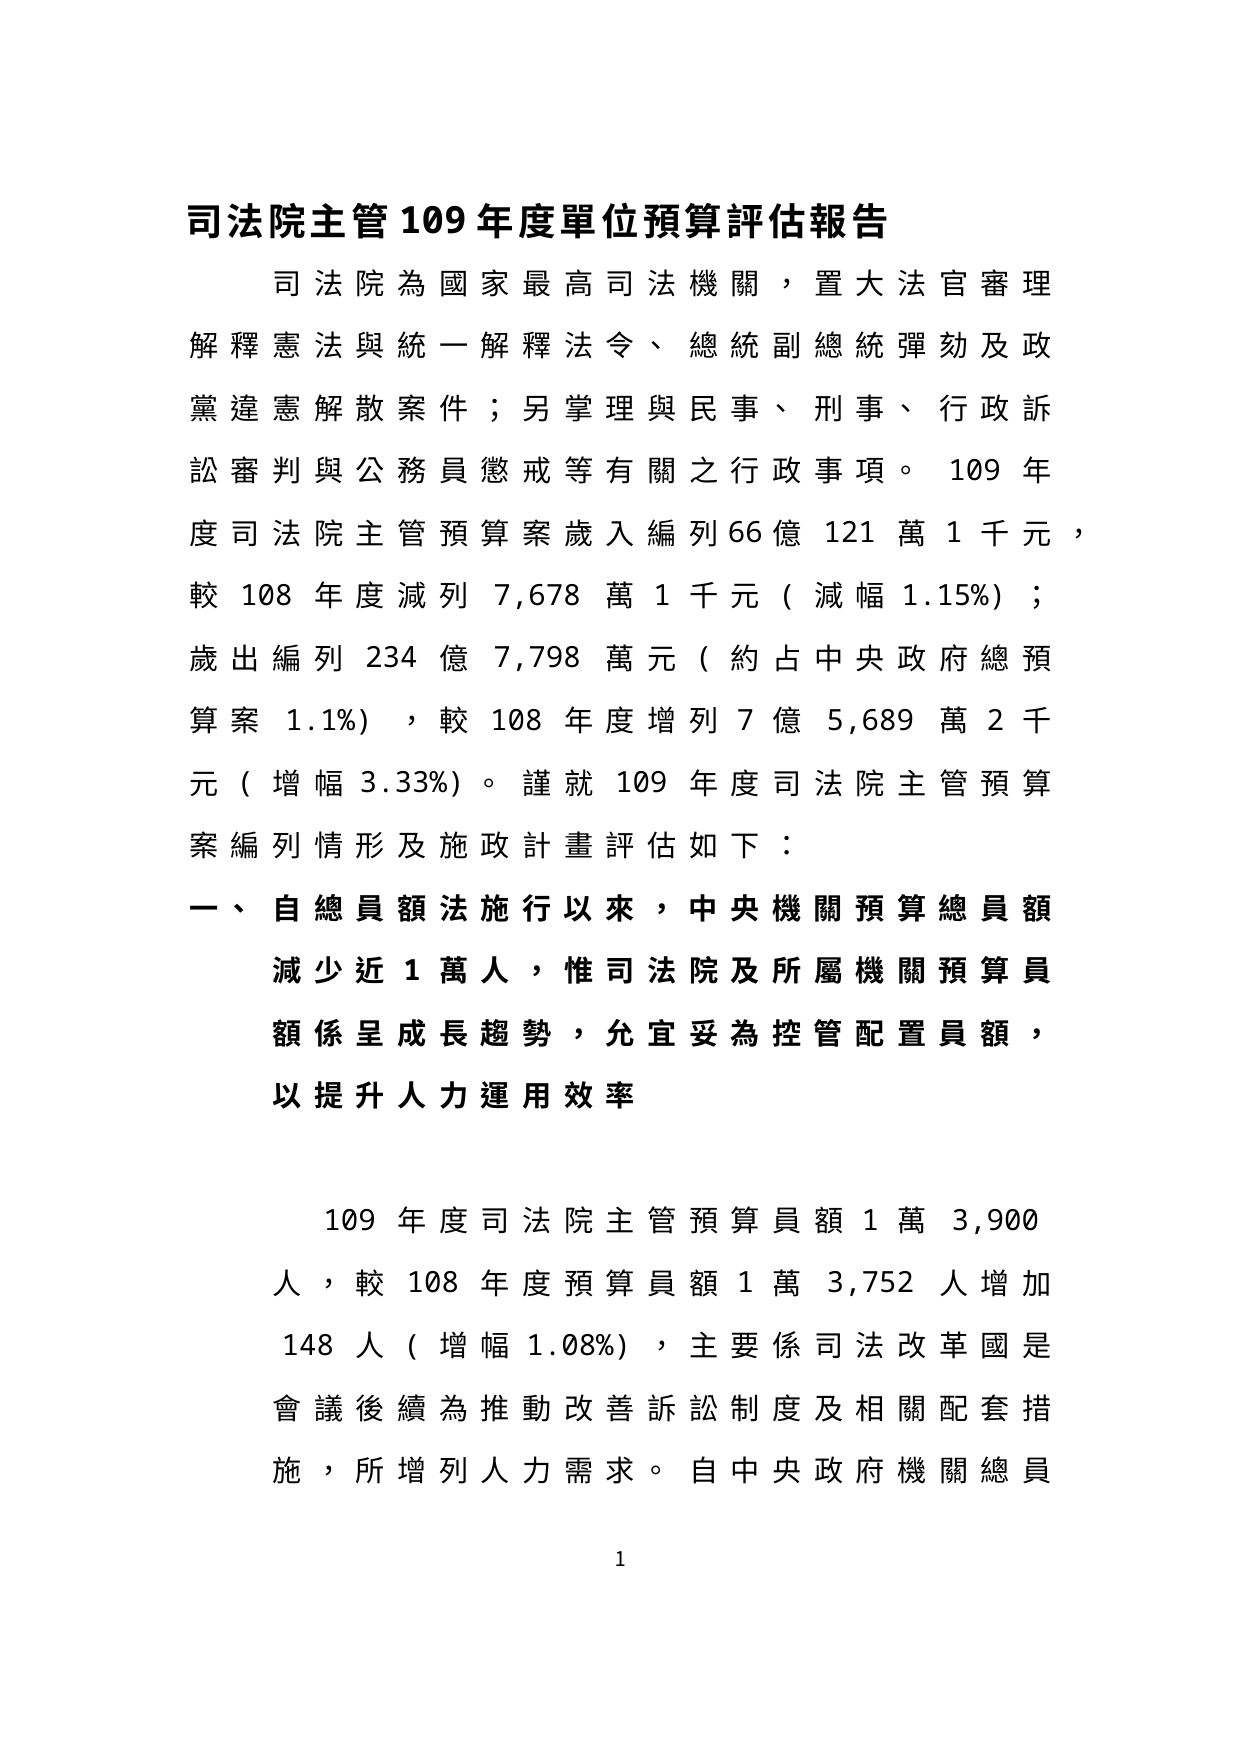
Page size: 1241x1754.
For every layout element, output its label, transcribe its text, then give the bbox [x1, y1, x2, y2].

text 一、自總員額法施行以來，中央機關預算總員額減少近1萬人，惟司法院及所屬機關預算員額係呈成長趨勢，允宜妥為控管配置員額，以提升人力運用效率 [183, 865, 1058, 1115]
text 司法院為國家最高司法機關，置大法官審理解釋憲法與統一解釋法令、總統副總統彈劾及政黨違憲解散案件；另掌理與民事、刑事、行政訴訟審判與公務員懲戒等有關之行政事項。109年度司法院主管預算案歲入編列66億121萬1千元，較108年度減列7,678萬1千元(減幅1.15%)；歲出編列234億7,798萬元(約占中央政府總預算案1.1%)，較108年度增列7億5,689萬2千元(增幅3.33%)。謹就109年度司法院主管預算案編列情形及施政計畫評估如下： [183, 240, 1058, 865]
text 司法院主管109年度單位預算評估報告 [183, 177, 1058, 240]
text 109年度司法院主管預算員額1萬3,900人，較108年度預算員額1萬3,752人增加148人(增幅1.08%)，主要係司法改革國是會議後續為推動改善訴訟制度及相關配套措施，所增列人力需求。自中央政府機關總員 [244, 1177, 1058, 1490]
